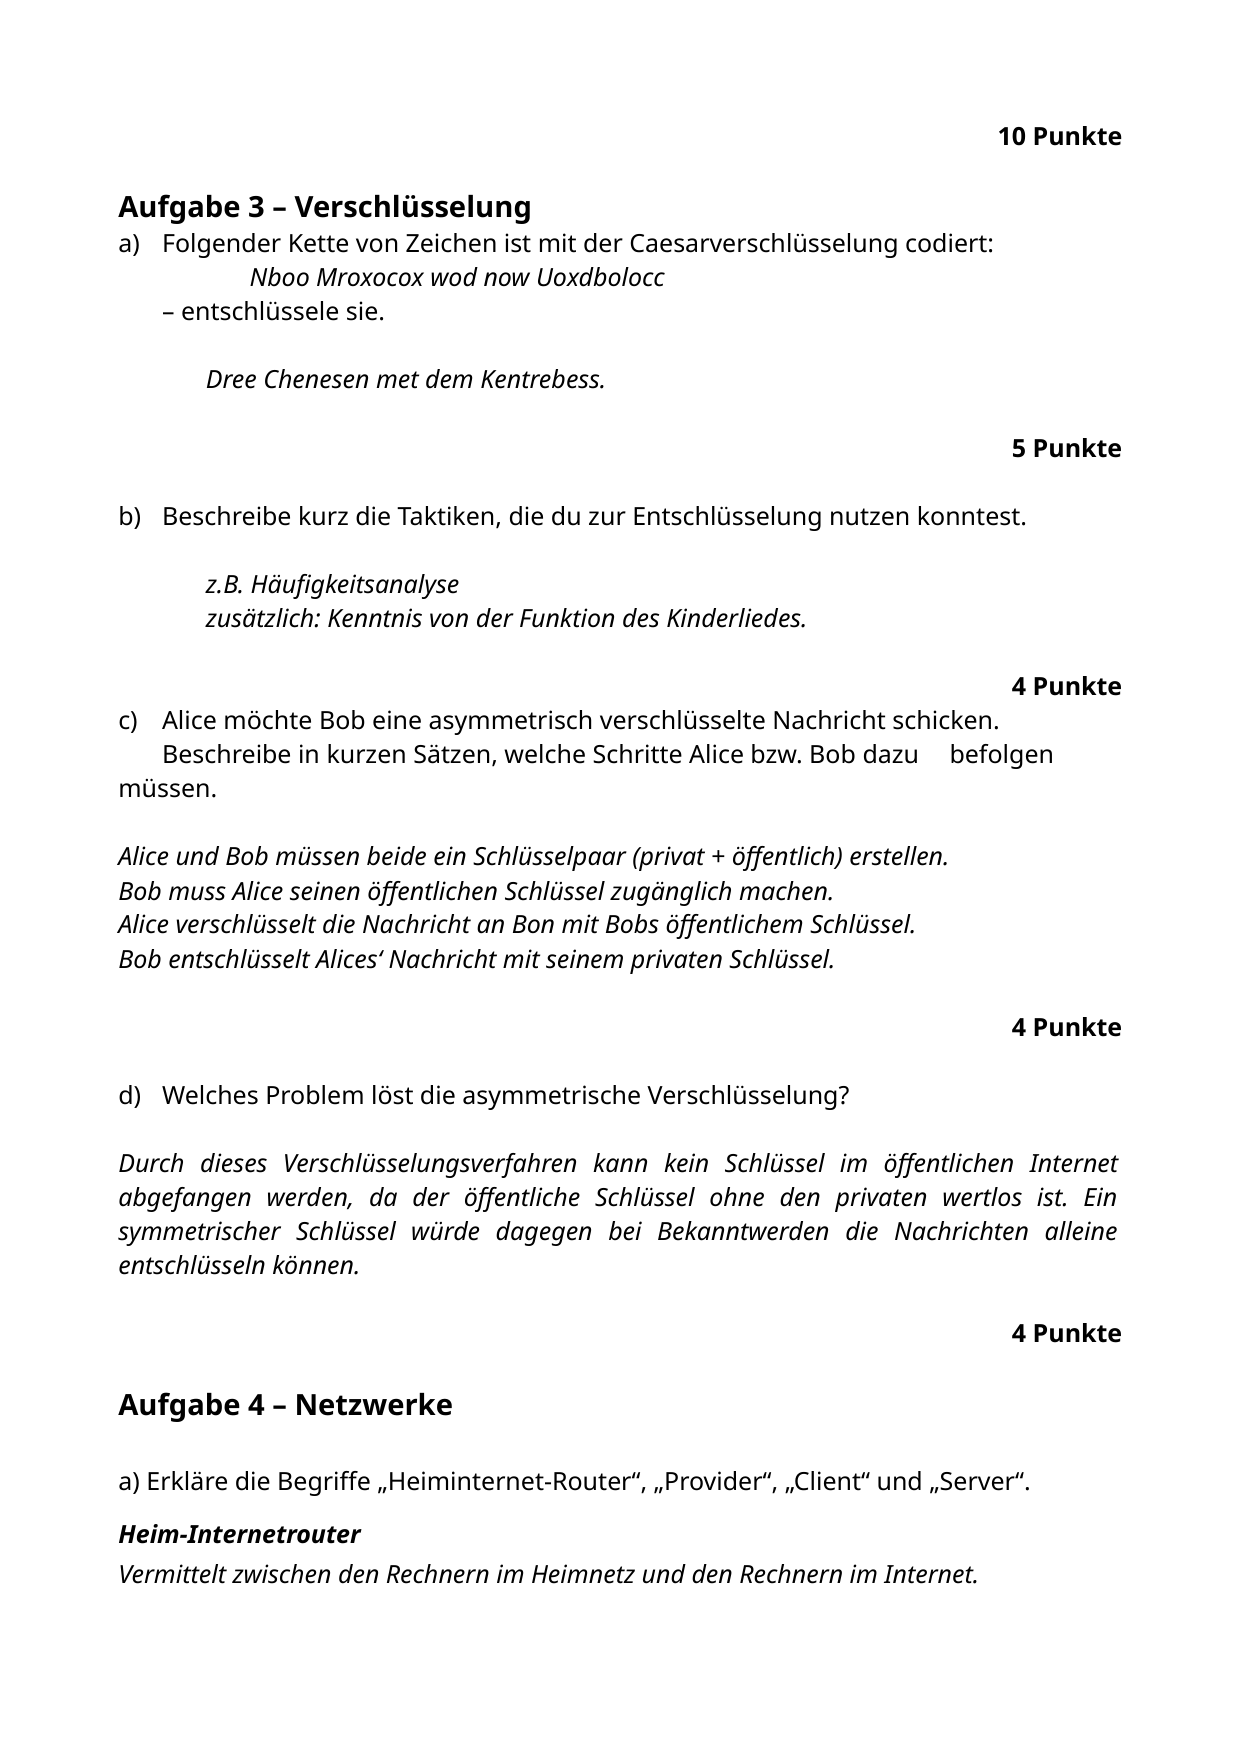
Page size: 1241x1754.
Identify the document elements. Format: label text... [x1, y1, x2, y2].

text zusätzlich: Kenntnis von der Funktion des Kinderliedes. [118, 601, 1122, 635]
text – entschlüssele sie. [118, 294, 1122, 328]
text Bob entschlüsselt Alices‘ Nachricht mit seinem privaten Schlüssel. [118, 941, 1122, 975]
text Beschreibe in kurzen Sätzen, welche Schritte Alice bzw. Bob dazu befolgen müssen. [118, 737, 1122, 805]
text Durch dieses Verschlüsselungsverfahren kann kein Schlüssel im öffentlichen Internet abgefangen werden, da der öffentliche Schlüssel ohne den privaten wertlos ist. Ein symmetrischer Schlüssel würde dagegen bei Bekanntwerden die Nachrichten alleine entschlüsseln können. [118, 1146, 1122, 1282]
text 4 Punkte [118, 1316, 1122, 1350]
text 4 Punkte [118, 669, 1122, 703]
text b) Beschreibe kurz die Taktiken, die du zur Entschlüsselung nutzen konntest. [118, 498, 1122, 532]
text Aufgabe 4 – Netzwerke [118, 1384, 1122, 1424]
text Bob muss Alice seinen öffentlichen Schlüssel zugänglich machen. [118, 873, 1122, 907]
text Nboo Mroxocox wod now Uoxdbolocc [118, 260, 1122, 294]
text a) Erkläre die Begriffe „Heiminternet-Router“, „Provider“, „Client“ und „Server“. [118, 1463, 1122, 1497]
text 10 Punkte [118, 118, 1122, 152]
text d) Welches Problem löst die asymmetrische Verschlüsselung? [118, 1077, 1122, 1112]
text a) Folgender Kette von Zeichen ist mit der Caesarverschlüsselung codiert: [118, 226, 1122, 260]
text 4 Punkte [118, 1009, 1122, 1043]
text Alice und Bob müssen beide ein Schlüsselpaar (privat + öffentlich) erstellen. [118, 839, 1122, 873]
text Heim-Internetrouter Vermittelt zwischen den Rechnern im Heimnetz und den Rechnern im Internet. [118, 1517, 1122, 1590]
text Dree Chenesen met dem Kentrebess. [118, 362, 1122, 396]
text Alice verschlüsselt die Nachricht an Bon mit Bobs öffentlichem Schlüssel. [118, 907, 1122, 941]
text Aufgabe 3 – Verschlüsselung [118, 186, 1122, 226]
text z.B. Häufigkeitsanalyse [118, 567, 1122, 601]
text c) Alice möchte Bob eine asymmetrisch verschlüsselte Nachricht schicken. [118, 703, 1122, 737]
text 5 Punkte [118, 430, 1122, 464]
